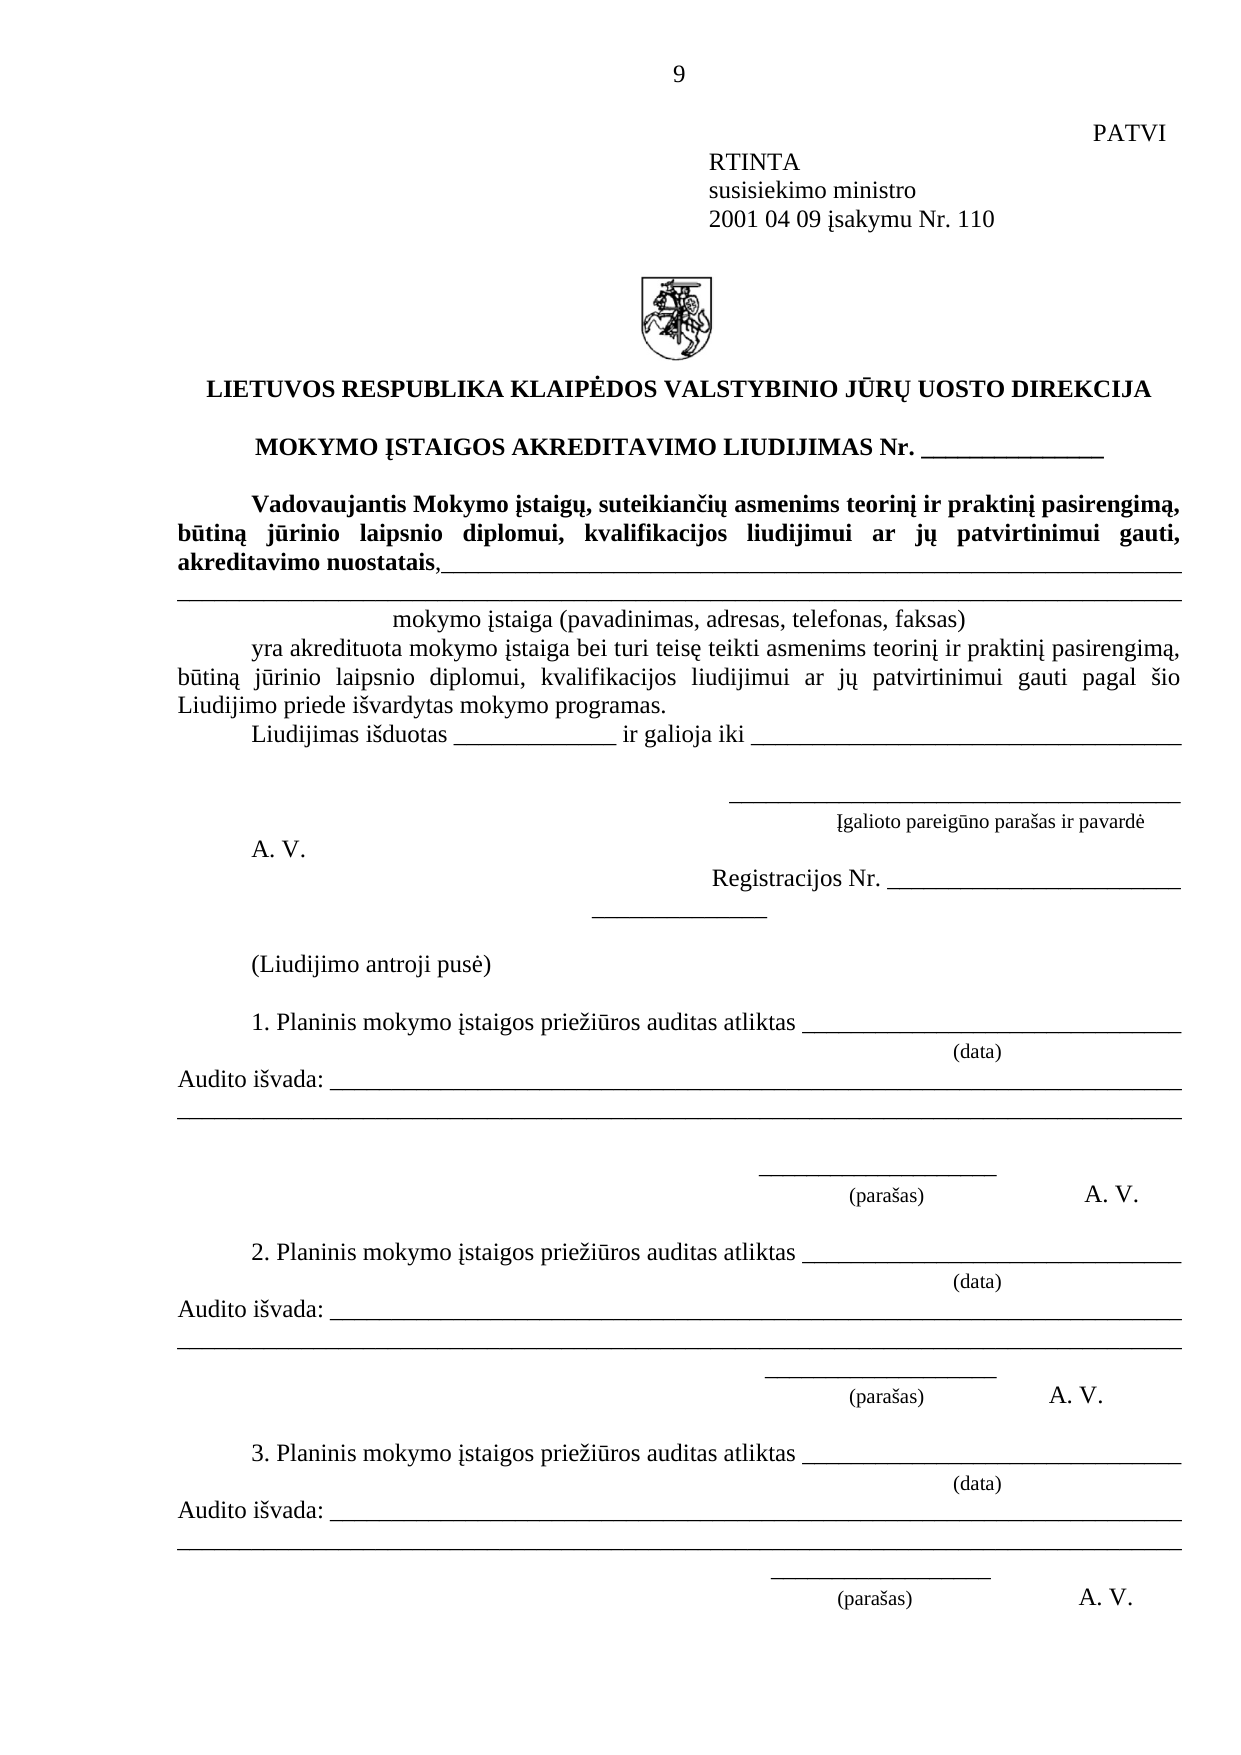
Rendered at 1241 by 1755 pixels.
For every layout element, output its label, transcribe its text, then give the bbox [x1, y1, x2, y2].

text Vadovaujantis Mokymo įstaigų, suteikiančių asmenims teorinį ir praktinį pasirengimą, būtiną jūrinio laipsnio diplomui, kvalifikacijos liudijimui ar jų patvirtinimui gauti, akreditavimo nuostatais, [177, 489, 1181, 576]
text yra akredituota mokymo įstaiga bei turi teisę teikti asmenims teorinį ir praktinį pasirengimą, būtiną jūrinio laipsnio diplomui, kvalifikacijos liudijimui ar jų patvirtinimui gauti pagal šio Liudijimo priede išvardytas mokymo programas. [177, 633, 1181, 719]
text PATVIRTINTA [709, 118, 1181, 176]
text 2. Planinis mokymo įstaigos priežiūros auditas atliktas [177, 1237, 1181, 1266]
text Įgalioto pareigūno parašas ir pavardė [177, 806, 1181, 834]
text (data) [177, 1266, 1181, 1294]
text Audito išvada: [177, 1064, 1181, 1093]
text (Liudijimo antroji pusė) [177, 949, 1181, 978]
text 1. Planinis mokymo įstaigos priežiūros auditas atliktas [177, 1007, 1181, 1036]
text susisiekimo ministro [177, 176, 1181, 204]
text Liudijimas išduotas _____________ ir galioja iki [177, 719, 1181, 748]
text MOKYMO ĮSTAIGOS AKREDITAVIMO LIUDIJIMAS Nr. [177, 432, 1181, 461]
text A. V. [177, 834, 1181, 863]
text LIETUVOS RESPUBLIKA KLAIPĖDOS VALSTYBINIO JŪRŲ UOSTO DIREKCIJA [177, 374, 1181, 403]
text Audito išvada: [177, 1294, 1181, 1323]
text ______________ [177, 892, 1181, 921]
text (data) [177, 1467, 1181, 1496]
text Audito išvada: [177, 1496, 1181, 1524]
text (data) [177, 1036, 1181, 1064]
text Registracijos Nr. [177, 863, 1181, 892]
text mokymo įstaiga (pavadinimas, adresas, telefonas, faksas) [177, 604, 1181, 633]
text (parašas) A. V. [177, 1179, 1181, 1208]
text (parašas) A. V. [177, 1582, 1181, 1611]
text 2001 04 09 įsakymu Nr. 110 [177, 204, 1181, 233]
text 3. Planinis mokymo įstaigos priežiūros auditas atliktas [177, 1438, 1181, 1467]
text (parašas) A. V. [177, 1381, 1181, 1409]
